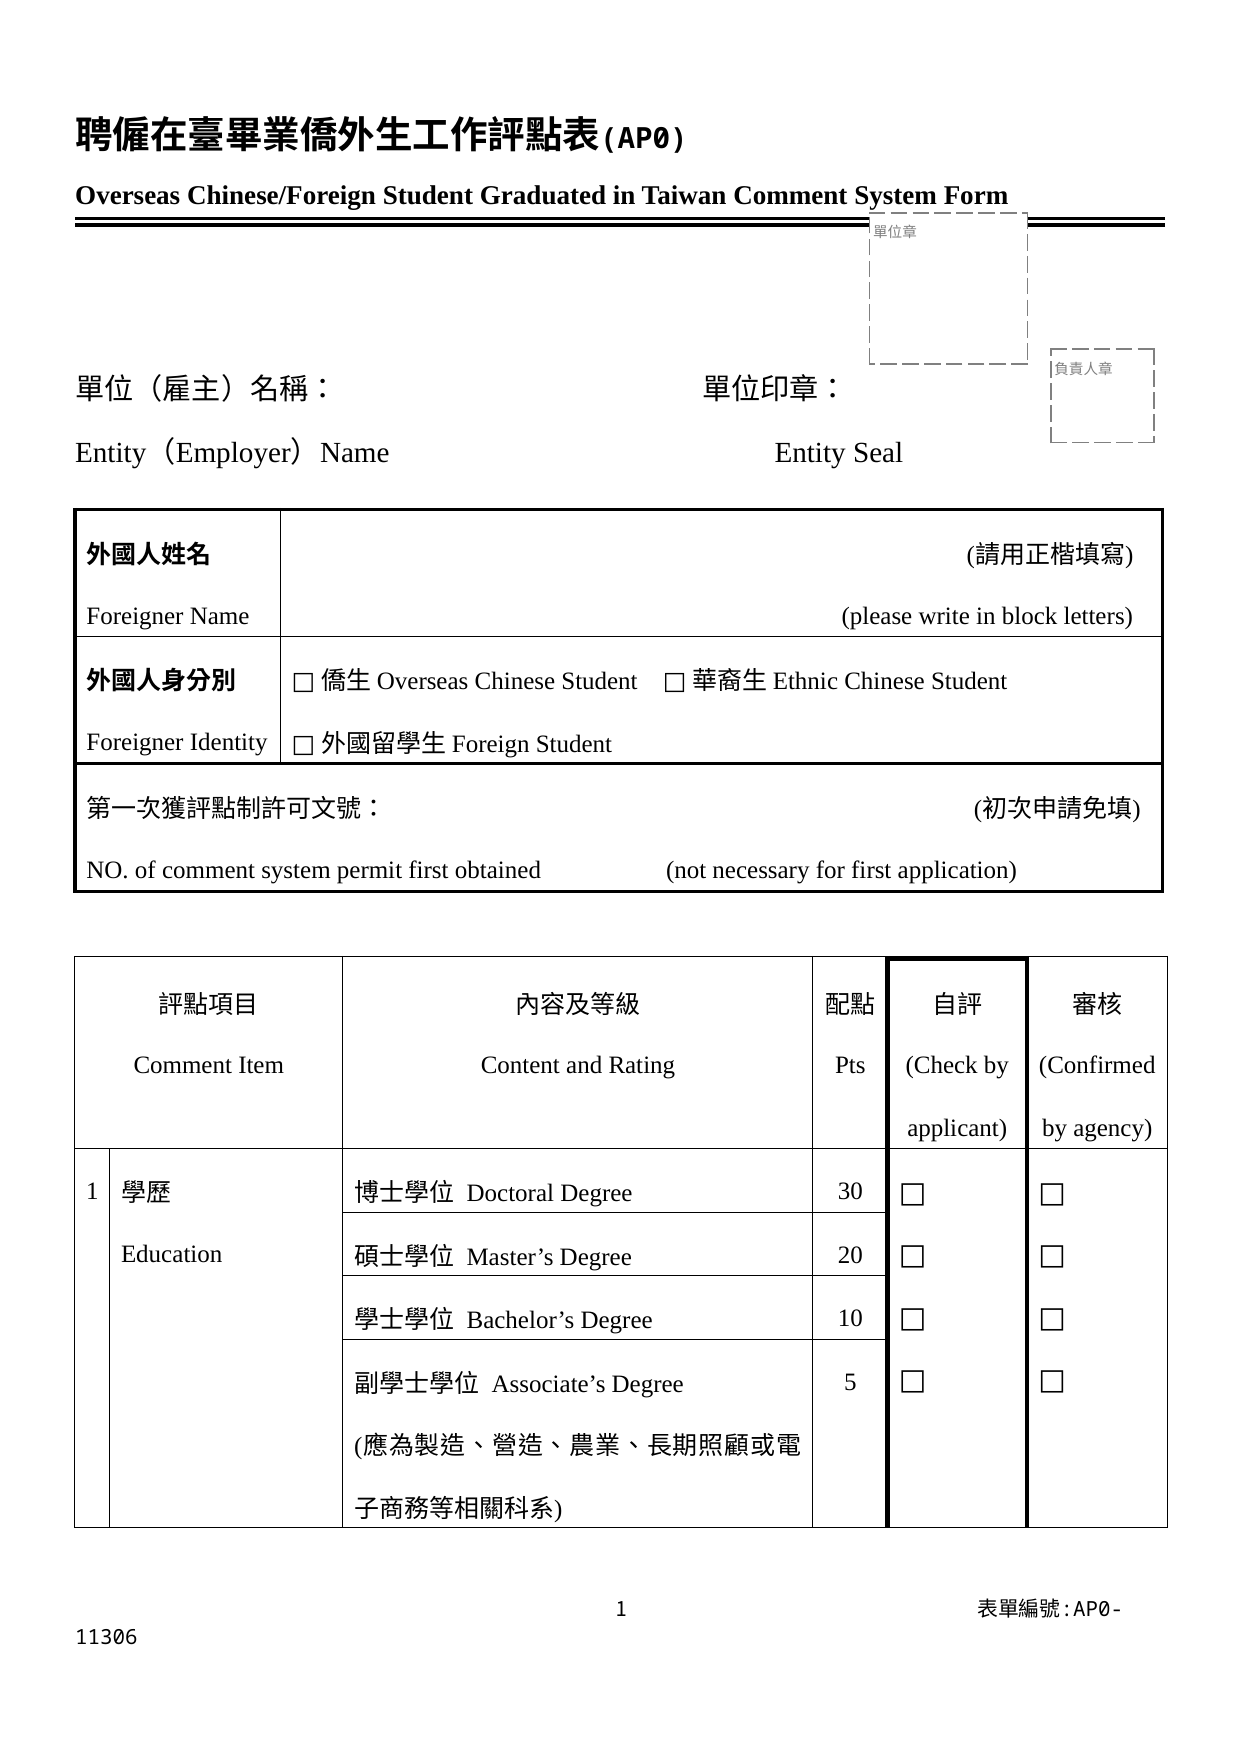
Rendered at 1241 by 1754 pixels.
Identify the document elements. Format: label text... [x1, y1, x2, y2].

table_cell 30 [813, 1149, 885, 1212]
text 單位章 [873, 221, 1024, 242]
table_header 配點 Pts [813, 957, 885, 1148]
text 聘僱在臺畢業僑外生工作評點表(AP0) [75, 90, 1165, 153]
table_cell 第一次獲評點制許可文號： (初次申請免填) NO. of comment system permit first obtained (not necessary for first application) [77, 765, 1161, 890]
text 負責人章 [1054, 357, 1151, 378]
table_cell 外國人身分別 Foreigner Identity [77, 637, 280, 762]
text 單位（雇主）名稱： 單位印章： [75, 345, 1165, 443]
table_cell □ □ □ □ [1029, 1149, 1167, 1527]
table_cell 副學士學位 Associate’s Degree (應為製造、營造、農業、長期照顧或電子商務等相關科系) [343, 1340, 812, 1527]
table_cell 1 [75, 1149, 109, 1527]
table_header 審核 (Confirmed by agency) [1029, 957, 1167, 1148]
table_cell 碩士學位 Master’s Degree [343, 1213, 812, 1275]
table_header (請用正楷填寫) (please write in block letters) [281, 511, 1161, 636]
text Overseas Chinese/Foreign Student Graduated in Taiwan Comment System Form [75, 153, 1165, 365]
table_header 外國人姓名 Foreigner Name [77, 511, 280, 636]
table_cell 博士學位 Doctoral Degree [343, 1149, 812, 1212]
text Entity（Employer）Name Entity Seal [75, 408, 1165, 470]
table_cell □ 僑生Overseas Chinese Student □ 華裔生Ethnic Chinese Student □ 外國留學生Foreign Student [281, 637, 1161, 762]
table_header 自評 (Check by applicant) [890, 961, 1025, 1148]
table_cell 10 [813, 1276, 885, 1339]
table_cell 20 [813, 1213, 885, 1275]
table_cell 5 [813, 1340, 885, 1527]
table_cell 學歷 Education [110, 1149, 342, 1527]
table_header 內容及等級 Content and Rating [343, 957, 812, 1148]
table_cell 學士學位 Bachelor’s Degree [343, 1276, 812, 1339]
table_header 評點項目 Comment Item [75, 957, 342, 1148]
table_cell □ □ □ □ [890, 1149, 1025, 1527]
